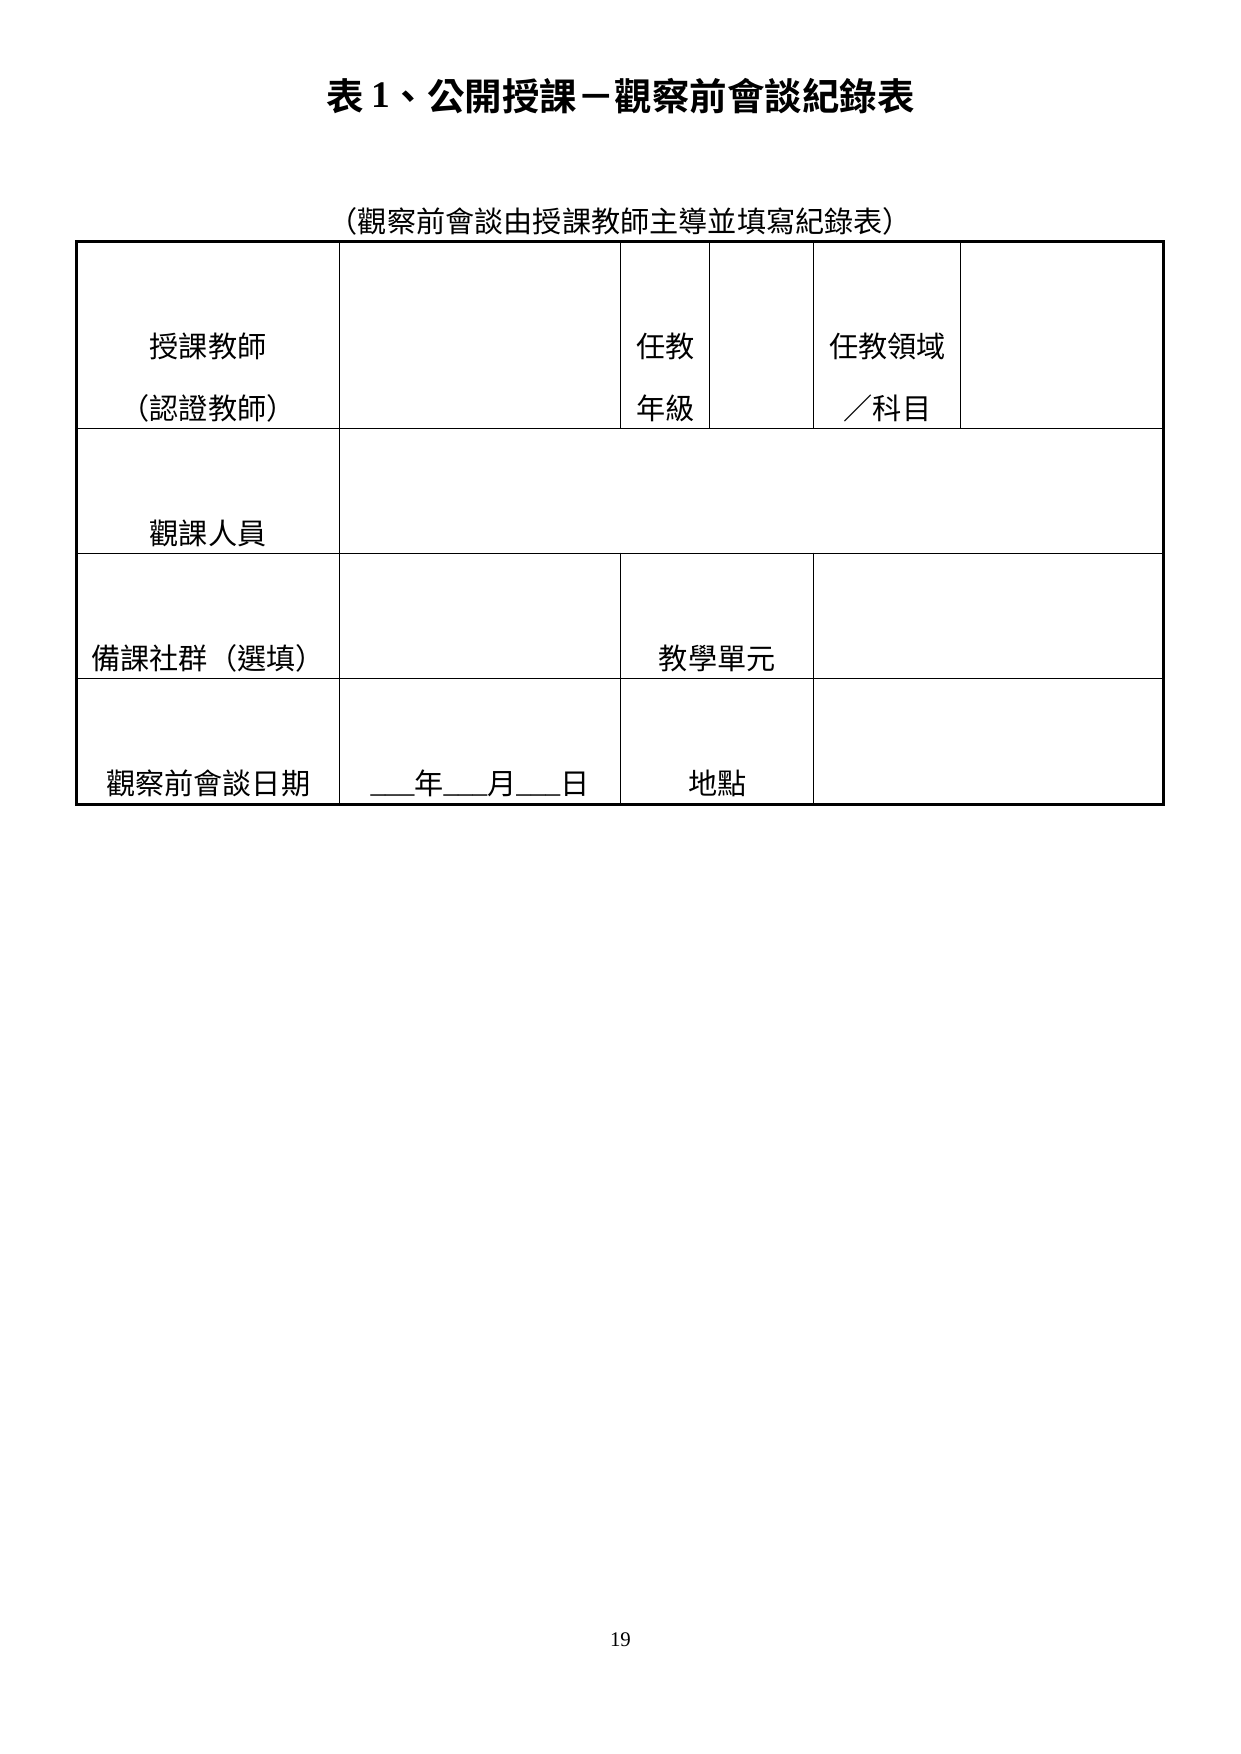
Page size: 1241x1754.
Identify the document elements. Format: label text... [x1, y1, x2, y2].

table_header 任教領域∕科目 [814, 243, 960, 428]
table_header 任教年級 [621, 243, 709, 428]
table_header [961, 243, 1162, 428]
table_cell ___年___月___日 [340, 679, 620, 803]
table_cell [340, 554, 620, 678]
table_cell 地點 [621, 679, 813, 803]
text 表1、公開授課－觀察前會談紀錄表 [75, 53, 1165, 115]
table_cell 觀課人員 [78, 429, 339, 553]
table_cell [340, 429, 1162, 553]
table_header [340, 243, 620, 428]
table_cell 備課社群（選填） [78, 554, 339, 678]
table_cell 觀察前會談日期 [78, 679, 339, 803]
table_header 授課教師 （認證教師） [78, 243, 339, 428]
text （觀察前會談由授課教師主導並填寫紀錄表） [75, 178, 1165, 240]
table_cell 教學單元 [621, 554, 813, 678]
table_header [710, 243, 813, 428]
table_cell [814, 679, 1162, 803]
table_cell [814, 554, 1162, 678]
